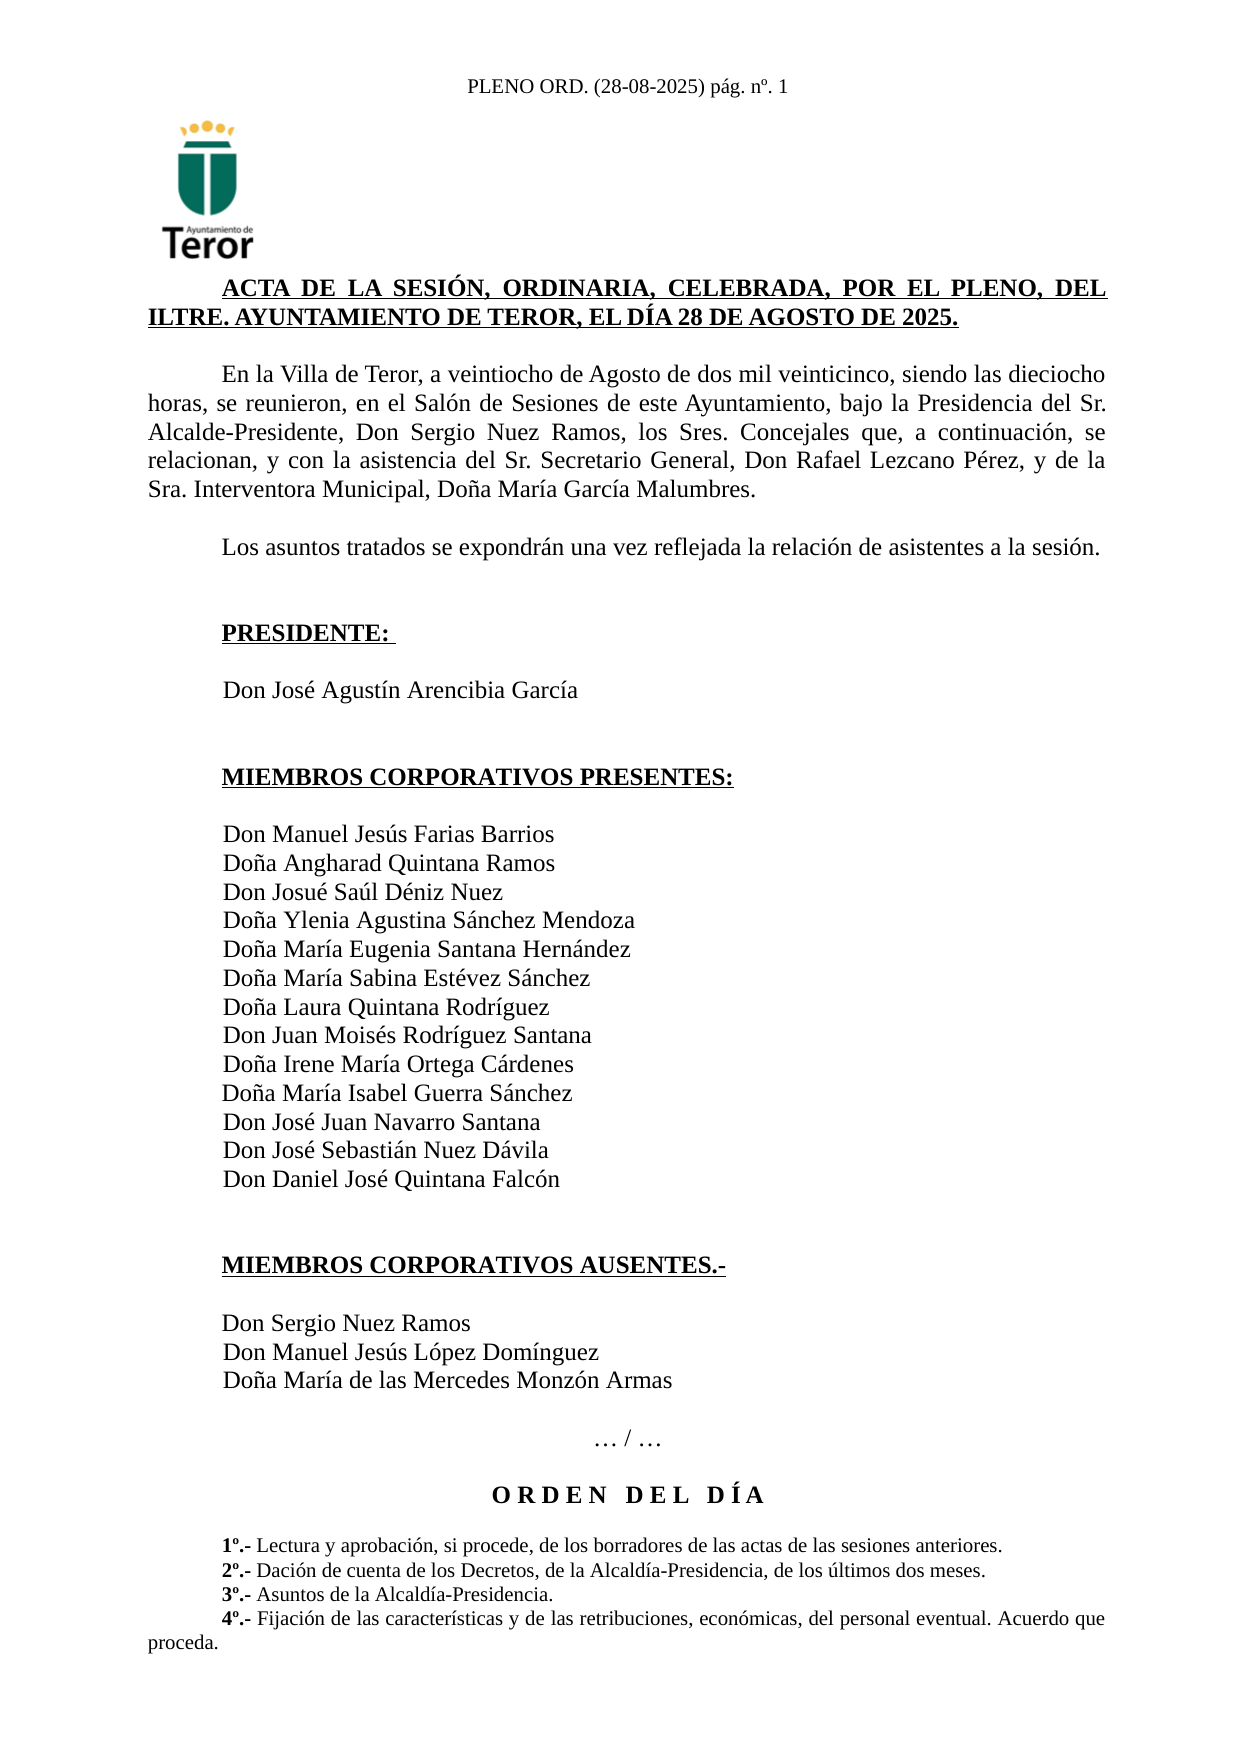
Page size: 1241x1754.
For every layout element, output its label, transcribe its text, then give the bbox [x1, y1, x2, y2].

text ACTA DE LA SESIÓN, ORDINARIA, CELEBRADA, POR EL PLENO, DEL ILTRE. AYUNTAMIENTO DE TEROR, EL DÍA 28 DE AGOSTO DE 2025. [148, 273, 1107, 331]
text Doña María de las Mercedes Monzón Armas [148, 1366, 1107, 1394]
text Doña Angharad Quintana Ramos [148, 848, 1107, 877]
text Don Manuel Jesús López Domínguez [148, 1337, 1107, 1366]
text Doña María Eugenia Santana Hernández [148, 934, 1107, 963]
text 3º.- Asuntos de la Alcaldía-Presidencia. [148, 1582, 1107, 1606]
text MIEMBROS CORPORATIVOS PRESENTES: [148, 762, 1107, 791]
text Don Juan Moisés Rodríguez Santana [148, 1021, 1107, 1049]
text Don Sergio Nuez Ramos [148, 1308, 1107, 1337]
text Doña Irene María Ortega Cárdenes [148, 1049, 1107, 1078]
text 4º.- Fijación de las características y de las retribuciones, económicas, del personal eventual. Acuerdo que proceda. [148, 1606, 1107, 1654]
text Doña María Isabel Guerra Sánchez [148, 1078, 1107, 1107]
text Don Josué Saúl Déniz Nuez [148, 877, 1107, 906]
text O R D E N D E L D Í A [148, 1481, 1107, 1509]
text Don Manuel Jesús Farias Barrios [148, 819, 1107, 848]
text 2º.- Dación de cuenta de los Decretos, de la Alcaldía-Presidencia, de los últimos dos meses. [148, 1557, 1107, 1582]
text Don José Agustín Arencibia García [148, 676, 1107, 704]
text Doña Laura Quintana Rodríguez [148, 992, 1107, 1021]
text MIEMBROS CORPORATIVOS AUSENTES.- [148, 1251, 1107, 1279]
text Los asuntos tratados se expondrán una vez reflejada la relación de asistentes a la sesión. [148, 532, 1107, 561]
text … / … [148, 1423, 1107, 1452]
text PRESIDENTE: [148, 618, 1107, 647]
text Doña Ylenia Agustina Sánchez Mendoza [148, 906, 1107, 934]
text En la Villa de Teror, a veintiocho de Agosto de dos mil veinticinco, siendo las dieciocho horas, se reunieron, en el Salón de Sesiones de este Ayuntamiento, bajo la Presidencia del Sr. Alcalde-Presidente, Don Sergio Nuez Ramos, los Sres. Concejales que, a continuación, se relacionan, y con la asistencia del Sr. Secretario General, Don Rafael Lezcano Pérez, y de la Sra. Interventora Municipal, Doña María García Malumbres. [148, 359, 1107, 503]
text Don José Juan Navarro Santana [148, 1107, 1107, 1136]
text Don Daniel José Quintana Falcón [148, 1164, 1107, 1193]
text Doña María Sabina Estévez Sánchez [148, 963, 1107, 992]
text 1º.- Lectura y aprobación, si procede, de los borradores de las actas de las sesiones anteriores. [148, 1533, 1107, 1557]
text Don José Sebastián Nuez Dávila [148, 1136, 1107, 1164]
